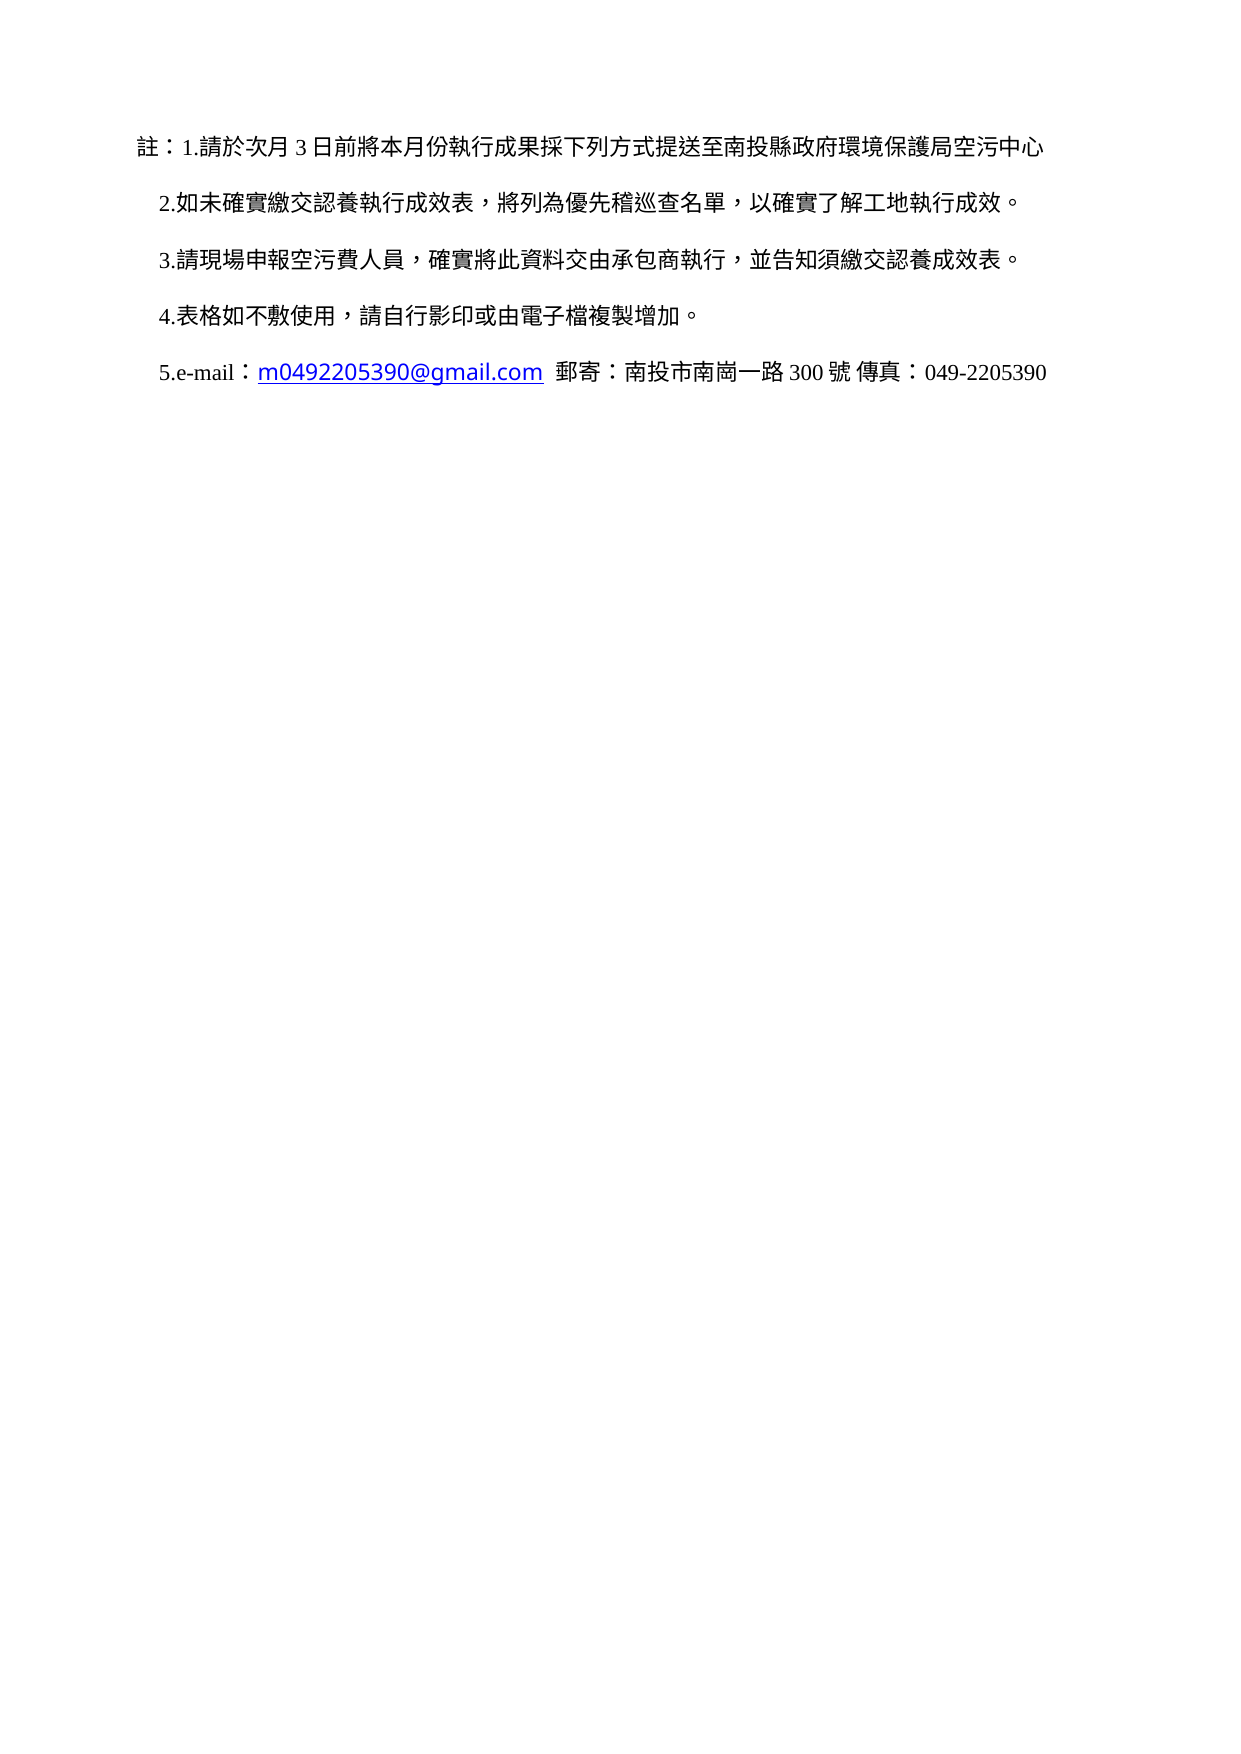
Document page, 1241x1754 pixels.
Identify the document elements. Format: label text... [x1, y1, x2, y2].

text 2.如未確實繳交認養執行成效表，將列為優先稽巡查名單，以確實了解工地執行成效。 [136, 183, 1104, 221]
text 3.請現場申報空污費人員，確實將此資料交由承包商執行，並告知須繳交認養成效表。 [136, 239, 1104, 277]
text 5.e-mail：m0492205390@gmail.com 郵寄：南投市南崗一路300號 傳真：049-2205390 [136, 352, 1104, 389]
text 註：1.請於次月3日前將本月份執行成果採下列方式提送至南投縣政府環境保護局空污中心 [136, 127, 1104, 164]
text 4.表格如不敷使用，請自行影印或由電子檔複製增加。 [136, 296, 1104, 333]
